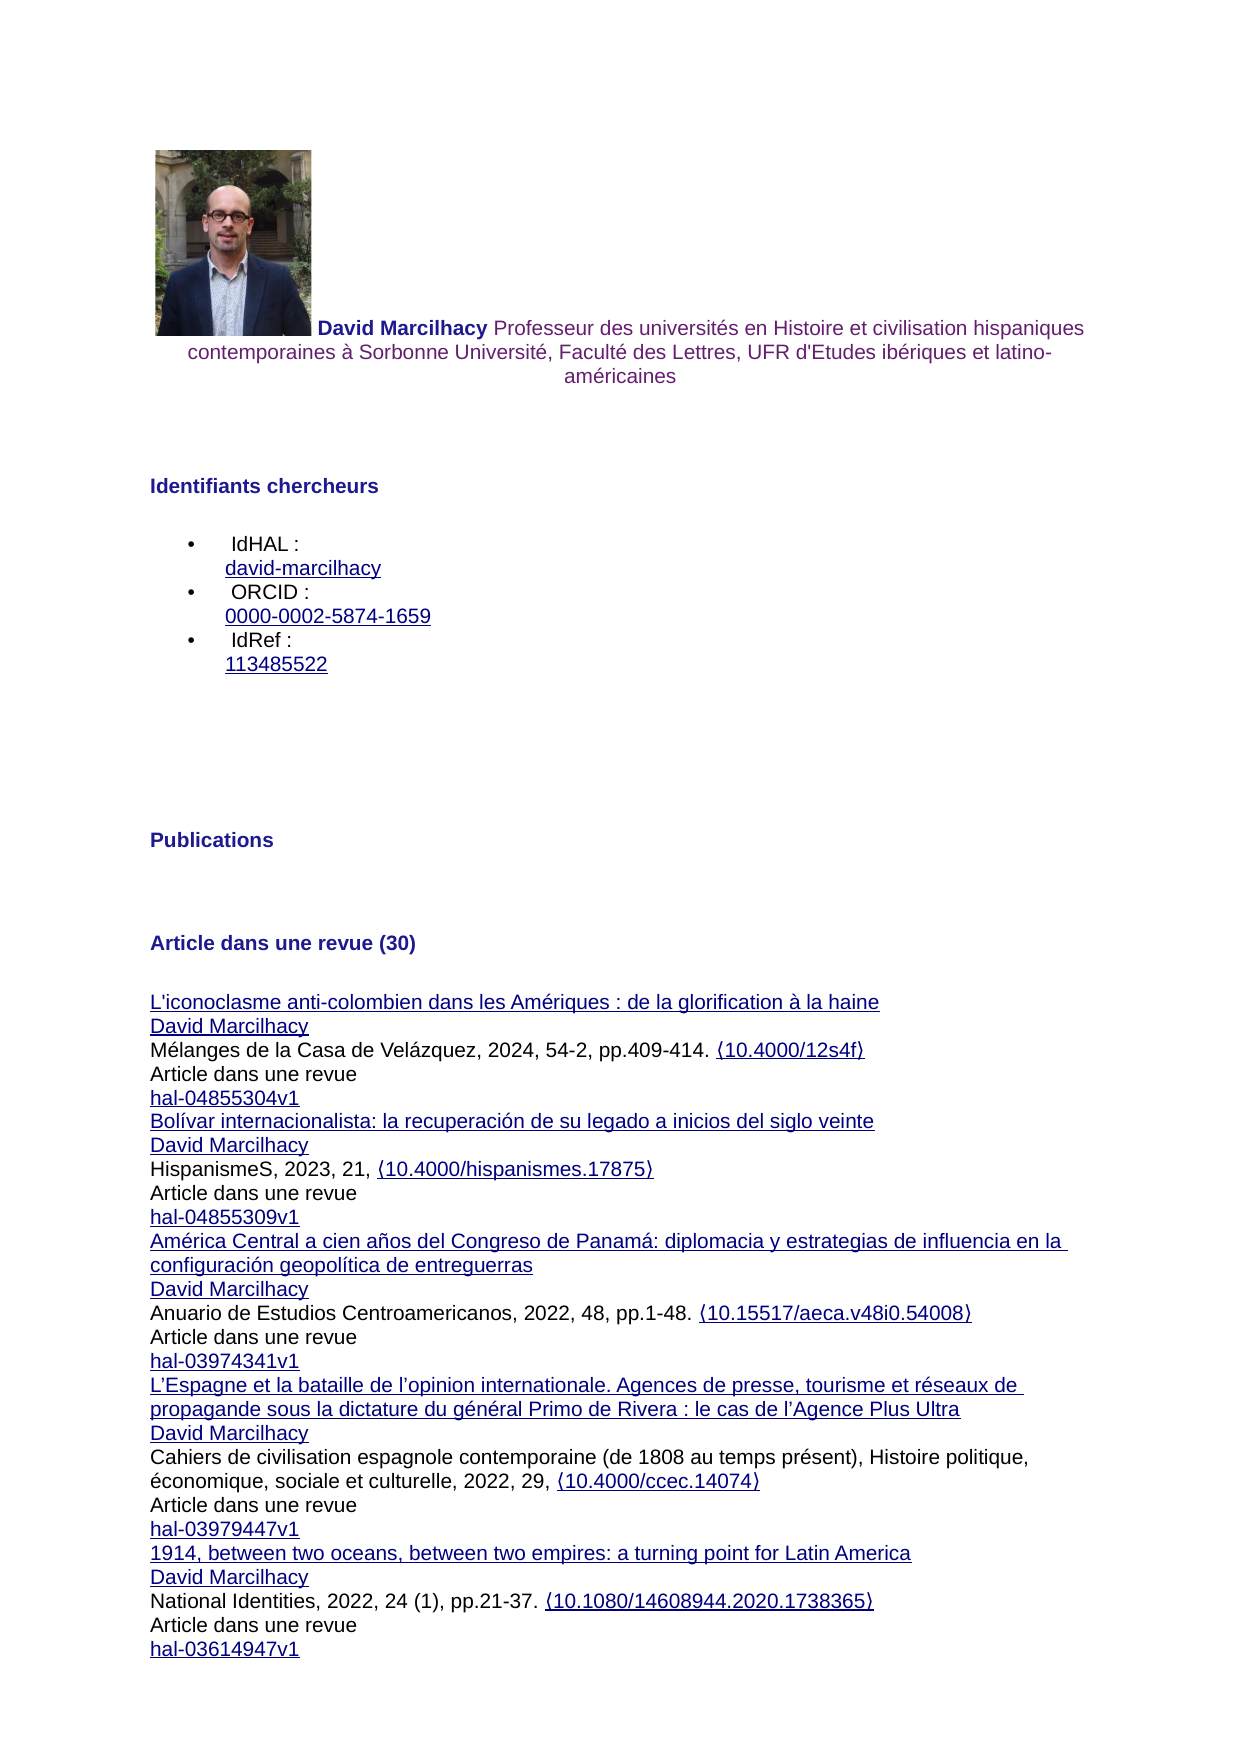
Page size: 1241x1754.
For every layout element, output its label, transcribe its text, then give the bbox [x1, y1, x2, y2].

list ORCID : [187, 580, 1090, 604]
list 0000-0002-5874-1659 [187, 604, 1090, 628]
picture [155, 150, 312, 336]
subtitle Identifiants chercheurs [150, 474, 1090, 498]
list IdHAL : [187, 532, 1090, 556]
list david-marcilhacy [187, 556, 1090, 580]
list 113485522 [187, 652, 1090, 676]
table_header L'iconoclasme anti-colombien dans les Amériques : de la glorification à la haine David Marcilhacy Mélanges de la Casa de Velázquez, 2024, 54-2, pp.409-414. ⟨10.4000/12s4f⟩ Article dans une revue hal-04855304v1 [150, 990, 1090, 1109]
table_cell Bolívar internacionalista: la recuperación de su legado a inicios del siglo veinte David Marcilhacy HispanismeS, 2023, 21, ⟨10.4000/hispanismes.17875⟩ Article dans une revue hal-04855309v1 [150, 1109, 1090, 1229]
table_cell L’Espagne et la bataille de l’opinion internationale. Agences de presse, tourisme et réseaux de propagande sous la dictature du général Primo de Rivera : le cas de l’Agence Plus Ultra David Marcilhacy Cahiers de civilisation espagnole contemporaine (de 1808 au temps présent), Histoire politique, économique, sociale et culturelle, 2022, 29, ⟨10.4000/ccec.14074⟩ Article dans une revue hal-03979447v1 [150, 1373, 1090, 1541]
subtitle David Marcilhacy Professeur des universités en Histoire et civilisation hispaniques contemporaines à Sorbonne Université, Faculté des Lettres, UFR d'Etudes ibériques et latino-américaines [150, 150, 1090, 387]
subtitle Article dans une revue (30) [150, 931, 1090, 955]
table_cell 1914, between two oceans, between two empires: a turning point for Latin America David Marcilhacy National Identities, 2022, 24 (1), pp.21-37. ⟨10.1080/14608944.2020.1738365⟩ Article dans une revue hal-03614947v1 [150, 1541, 1090, 1660]
list IdRef : [187, 628, 1090, 652]
table_cell América Central a cien años del Congreso de Panamá: diplomacia y estrategias de influencia en la configuración geopolítica de entreguerras David Marcilhacy Anuario de Estudios Centroamericanos, 2022, 48, pp.1-48. ⟨10.15517/aeca.v48i0.54008⟩ Article dans une revue hal-03974341v1 [150, 1229, 1090, 1373]
subtitle Publications [150, 828, 1090, 852]
